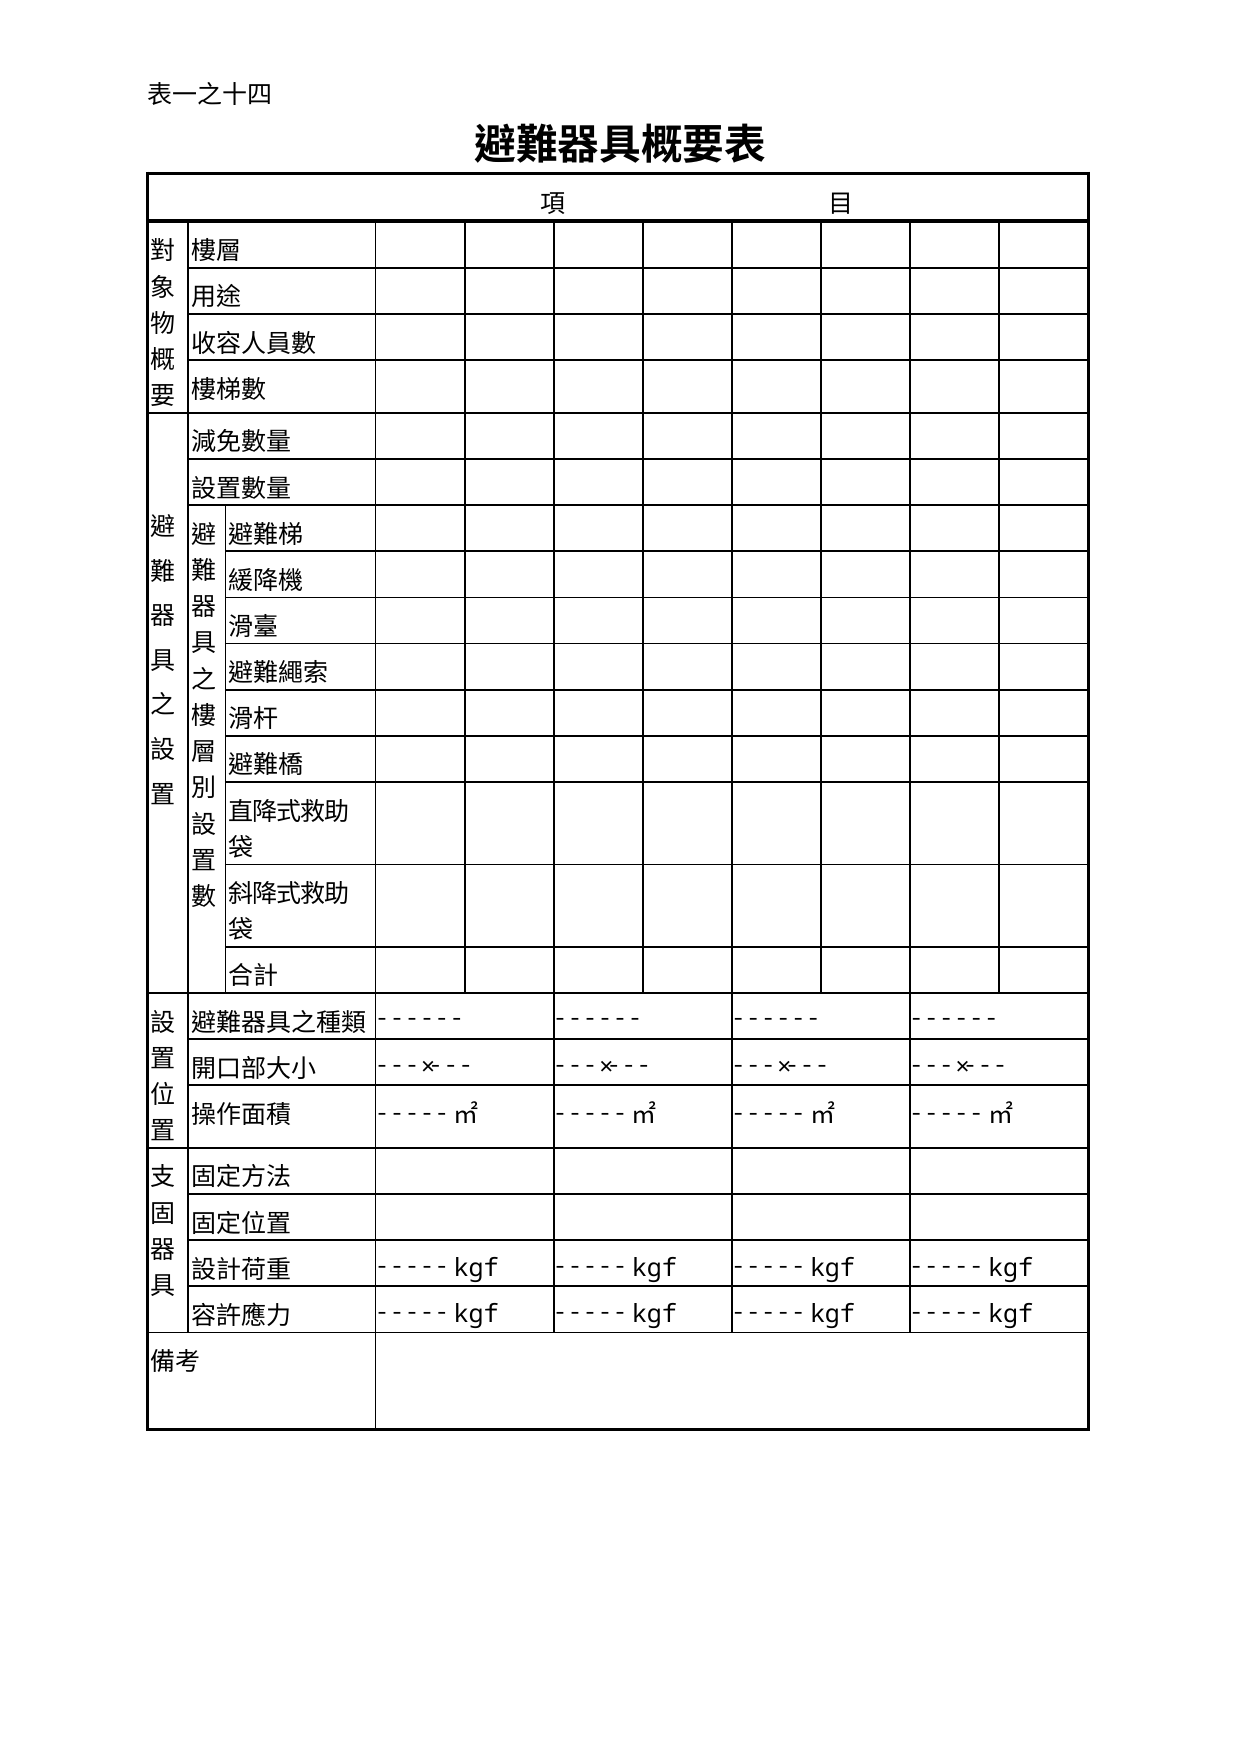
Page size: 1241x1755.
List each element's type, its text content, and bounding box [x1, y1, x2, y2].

table_cell 備考 [149, 1333, 375, 1427]
table_cell 固定方法 [189, 1149, 375, 1193]
table_cell [376, 506, 464, 550]
table_cell [644, 598, 731, 643]
table_cell 容許應力 [189, 1287, 375, 1332]
table_cell 樓梯數 [189, 361, 375, 412]
table_cell [911, 460, 998, 504]
table_cell [733, 691, 820, 735]
table_cell [911, 1195, 1087, 1239]
table_cell 滑杆 [226, 691, 375, 735]
table_cell [911, 691, 998, 735]
table_cell [733, 269, 820, 313]
table_cell [555, 361, 642, 412]
table_cell [376, 460, 464, 504]
table_cell [822, 865, 909, 946]
table_cell [466, 865, 553, 946]
table_cell [466, 691, 553, 735]
table_cell [911, 269, 998, 313]
table_cell [376, 865, 464, 946]
table_cell [1000, 691, 1087, 735]
table_cell 斜降式救助袋 [226, 865, 375, 946]
table_cell [911, 1149, 1087, 1193]
table_cell ╴╴╴╴╴╴ [911, 994, 1087, 1038]
table_cell [644, 644, 731, 689]
table_cell [1000, 315, 1087, 359]
table_cell 合計 [226, 948, 375, 992]
table_cell 避難橋 [226, 737, 375, 781]
table_cell [733, 361, 820, 412]
table_cell [644, 783, 731, 863]
table_cell [555, 865, 642, 946]
table_cell 固定位置 [189, 1195, 375, 1239]
table_cell [644, 948, 731, 992]
table_cell ╴╴╴╴╴kgf [911, 1241, 1087, 1285]
text 避難器具概要表 [148, 111, 1093, 172]
table_cell [466, 460, 553, 504]
table_cell [376, 644, 464, 689]
table_cell [733, 783, 820, 863]
table_cell [911, 361, 998, 412]
table_cell [466, 315, 553, 359]
table_cell [1000, 552, 1087, 597]
table_cell [376, 414, 464, 458]
table_cell ╴╴╴╴╴㎡ [376, 1086, 553, 1147]
table_cell [555, 1149, 731, 1193]
table_cell [733, 644, 820, 689]
table_cell [733, 598, 820, 643]
table_cell [376, 1149, 553, 1193]
table_cell [1000, 460, 1087, 504]
table_cell 避 難 器 具 之 設 置 [149, 414, 187, 992]
table_cell [733, 865, 820, 946]
table_cell [376, 269, 464, 313]
table_cell [1000, 414, 1087, 458]
table_cell 支固器具 [149, 1149, 187, 1332]
table_header 項 目 [149, 175, 1087, 219]
table_cell [466, 644, 553, 689]
table_cell [644, 269, 731, 313]
table_cell [376, 737, 464, 781]
table_cell [822, 598, 909, 643]
table_cell [733, 737, 820, 781]
table_cell [822, 691, 909, 735]
table_cell [1000, 737, 1087, 781]
table_cell [911, 223, 998, 267]
table_cell ╴╴╴╴╴kgf [733, 1287, 909, 1332]
table_cell [376, 783, 464, 863]
table_cell [644, 223, 731, 267]
table_cell [466, 948, 553, 992]
table_cell [1000, 269, 1087, 313]
table_cell [733, 506, 820, 550]
table_cell [466, 414, 553, 458]
table_cell [733, 1149, 909, 1193]
table_cell [911, 865, 998, 946]
table_cell [555, 644, 642, 689]
table_cell [1000, 598, 1087, 643]
table_cell 樓層 [189, 223, 375, 267]
table_cell [466, 506, 553, 550]
table_cell 操作面積 [189, 1086, 375, 1147]
table_cell ╴╴╴╴╴╴ [376, 994, 553, 1038]
table_cell ╴╴╴×╴╴╴ [555, 1040, 731, 1084]
table_cell [555, 598, 642, 643]
table_cell [911, 414, 998, 458]
table_cell [555, 948, 642, 992]
table_cell [911, 506, 998, 550]
table_cell [376, 361, 464, 412]
table_cell [555, 269, 642, 313]
table_cell [555, 737, 642, 781]
table_cell 設計荷重 [189, 1241, 375, 1285]
table_cell [822, 737, 909, 781]
table_cell [822, 269, 909, 313]
table_cell [733, 414, 820, 458]
table_cell [466, 269, 553, 313]
table_cell [822, 361, 909, 412]
table_cell [733, 315, 820, 359]
table_cell [911, 737, 998, 781]
table_cell [733, 1195, 909, 1239]
table_cell [376, 552, 464, 597]
table_cell [911, 783, 998, 863]
table_cell [822, 552, 909, 597]
table_cell 收容人員數 [189, 315, 375, 359]
table_cell [376, 948, 464, 992]
table_cell [644, 552, 731, 597]
table_cell [1000, 865, 1087, 946]
table_cell [466, 223, 553, 267]
table_cell 避難繩索 [226, 644, 375, 689]
table_cell ╴╴╴╴╴kgf [376, 1287, 553, 1332]
table_cell [1000, 783, 1087, 863]
table_cell [555, 506, 642, 550]
table_cell [644, 506, 731, 550]
table_cell 滑臺 [226, 598, 375, 643]
table_cell [466, 598, 553, 643]
table_cell 避難器具之樓層別設置數 [189, 506, 225, 992]
table_cell [911, 552, 998, 597]
table_cell [555, 315, 642, 359]
table_cell [1000, 948, 1087, 992]
table_cell [911, 948, 998, 992]
table_cell [822, 315, 909, 359]
table_cell [911, 644, 998, 689]
table_cell [1000, 644, 1087, 689]
table_cell ╴╴╴╴╴kgf [555, 1287, 731, 1332]
table_cell [644, 737, 731, 781]
table_cell [733, 223, 820, 267]
table_cell ╴╴╴╴╴╴ [733, 994, 909, 1038]
table_cell 避難器具之種類 [189, 994, 375, 1038]
table_cell [555, 691, 642, 735]
table_cell [733, 552, 820, 597]
table_cell 設置位置 [149, 994, 187, 1147]
table_cell 開口部大小 [189, 1040, 375, 1084]
table_cell [555, 460, 642, 504]
table_cell [644, 361, 731, 412]
table_cell ╴╴╴╴╴kgf [733, 1241, 909, 1285]
table_cell [376, 1195, 553, 1239]
table_cell [1000, 223, 1087, 267]
table_cell 對象物概要 [149, 223, 187, 412]
table_cell ╴╴╴×╴╴╴ [911, 1040, 1087, 1084]
table_cell [466, 737, 553, 781]
table_cell ╴╴╴╴╴╴ [555, 994, 731, 1038]
table_cell [1000, 361, 1087, 412]
table_cell ╴╴╴╴╴kgf [911, 1287, 1087, 1332]
table_cell [644, 315, 731, 359]
table_cell [466, 361, 553, 412]
table_cell [376, 691, 464, 735]
table_cell [376, 598, 464, 643]
table_cell [466, 552, 553, 597]
table_cell [822, 948, 909, 992]
table_cell ╴╴╴╴╴kgf [376, 1241, 553, 1285]
table_cell [822, 783, 909, 863]
table_cell 緩降機 [226, 552, 375, 597]
table_cell ╴╴╴×╴╴╴ [376, 1040, 553, 1084]
table_cell [555, 223, 642, 267]
table_cell 避難梯 [226, 506, 375, 550]
table_cell ╴╴╴×╴╴╴ [733, 1040, 909, 1084]
table_cell [555, 552, 642, 597]
table_cell [376, 315, 464, 359]
table_cell [733, 948, 820, 992]
table_cell [911, 315, 998, 359]
table_cell [733, 460, 820, 504]
table_cell [644, 865, 731, 946]
table_cell 設置數量 [189, 460, 375, 504]
table_cell [644, 414, 731, 458]
table_cell 減免數量 [189, 414, 375, 458]
table_cell [822, 460, 909, 504]
table_cell ╴╴╴╴╴㎡ [733, 1086, 909, 1147]
table_cell [822, 414, 909, 458]
table_cell [822, 644, 909, 689]
table_cell [555, 783, 642, 863]
table_cell [555, 414, 642, 458]
table_cell ╴╴╴╴╴㎡ [555, 1086, 731, 1147]
table_cell ╴╴╴╴╴kgf [555, 1241, 731, 1285]
table_cell 用途 [189, 269, 375, 313]
table_cell [555, 1195, 731, 1239]
table_cell [822, 223, 909, 267]
table_cell [822, 506, 909, 550]
table_cell [466, 783, 553, 863]
text 表一之十四 [148, 75, 1093, 111]
table_cell [911, 598, 998, 643]
table_cell [376, 223, 464, 267]
table_cell [1000, 506, 1087, 550]
table_cell [644, 460, 731, 504]
table_cell [644, 691, 731, 735]
table_cell ╴╴╴╴╴㎡ [911, 1086, 1087, 1147]
table_cell [376, 1333, 1087, 1427]
table_cell 直降式救助袋 [226, 783, 375, 863]
